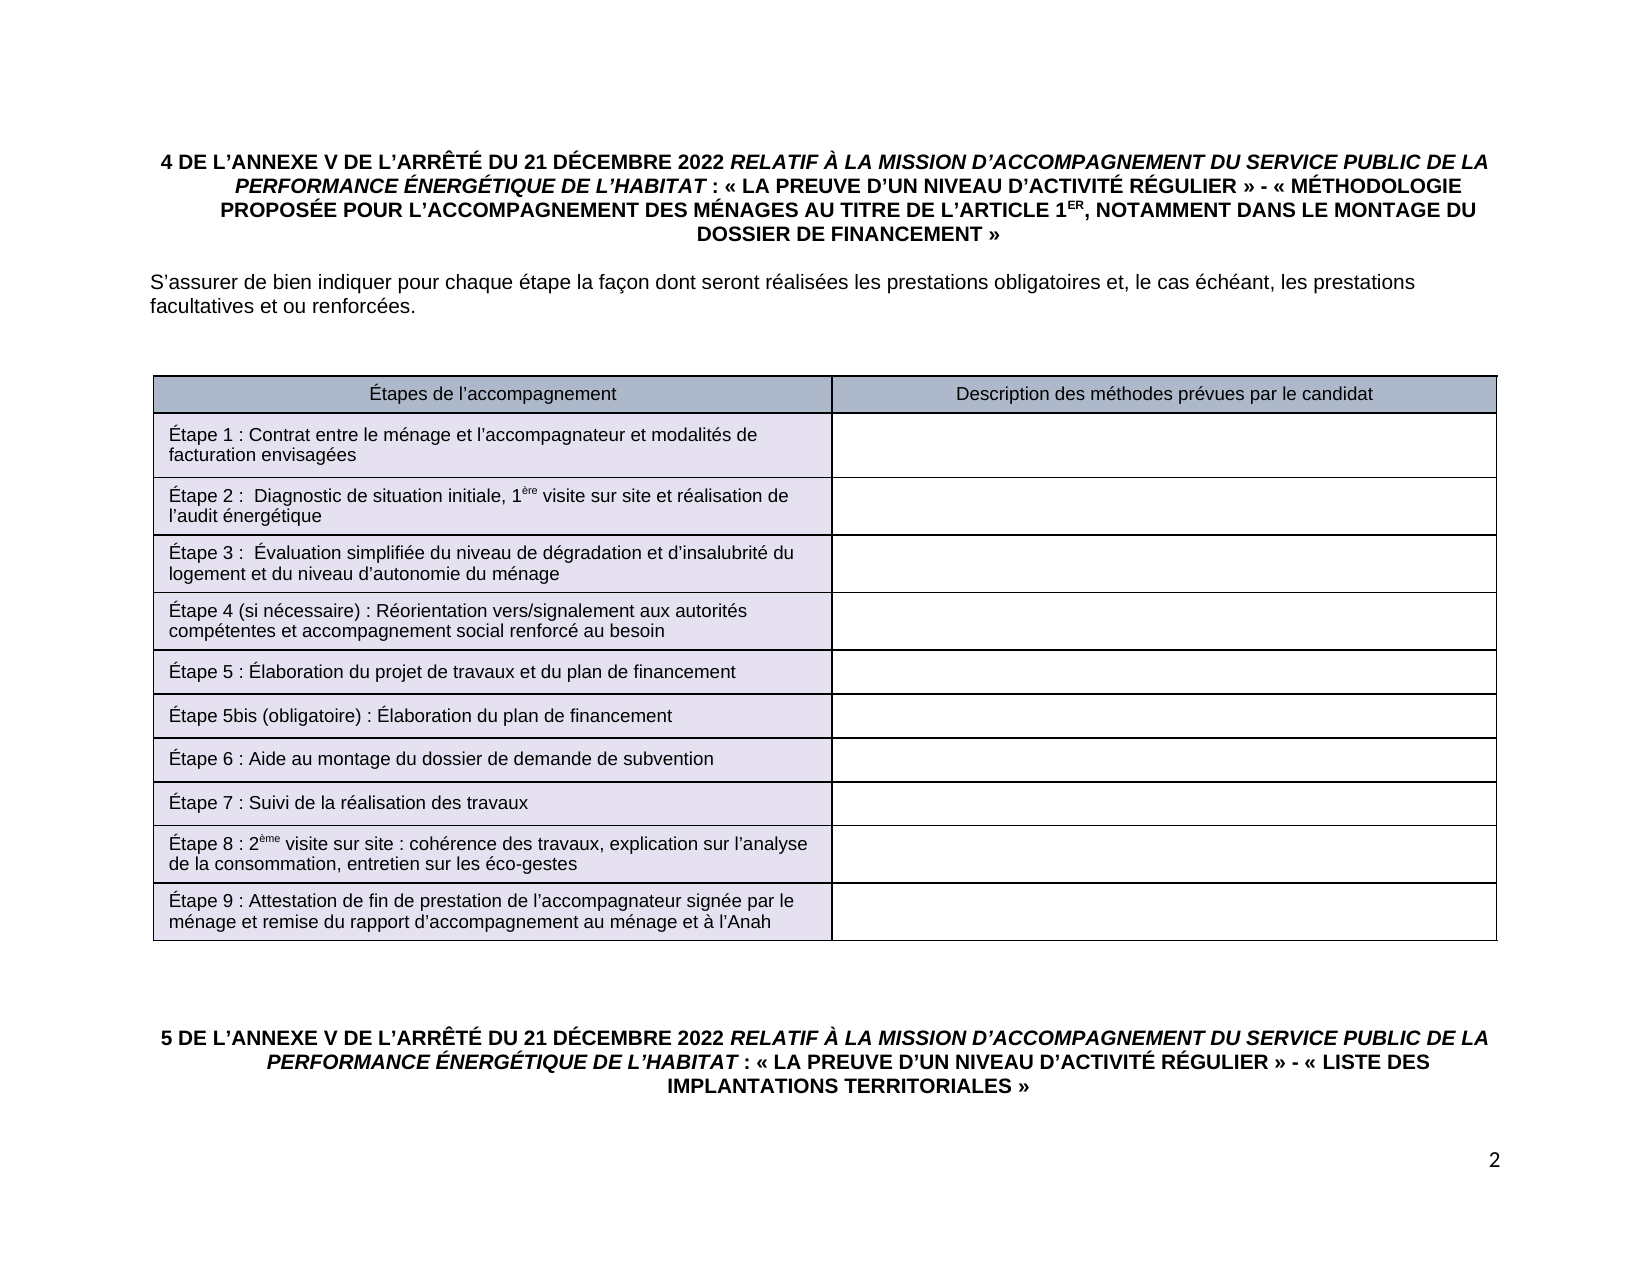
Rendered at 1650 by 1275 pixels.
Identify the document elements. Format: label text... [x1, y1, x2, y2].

table_cell Étape 4 (si nécessaire) : Réorientation vers/signalement aux autorités compétentes et accompagnement social renforcé au besoin [154, 593, 831, 649]
table_cell [833, 826, 1496, 882]
table_cell Étape 1 : Contrat entre le ménage et l’accompagnateur et modalités de facturation envisagées [154, 414, 831, 477]
table_cell [833, 695, 1496, 737]
table_cell [833, 536, 1496, 592]
table_cell Étape 2 : Diagnostic de situation initiale, 1ère visite sur site et réalisation de l’audit énergétique [154, 478, 831, 534]
table_cell [833, 414, 1496, 477]
table_cell [833, 739, 1496, 781]
table_cell Étape 7 : Suivi de la réalisation des travaux [154, 783, 831, 825]
table_cell [833, 783, 1496, 825]
text S’assurer de bien indiquer pour chaque étape la façon dont seront réalisées les prestations obligatoires et, le cas échéant, les prestations facultatives et ou renforcées. [150, 270, 1500, 318]
table_cell Étape 8 : 2ème visite sur site : cohérence des travaux, explication sur l’analyse de la consommation, entretien sur les éco-gestes [154, 826, 831, 882]
table_cell Étape 6 : Aide au montage du dossier de demande de subvention [154, 739, 831, 781]
table_cell [833, 884, 1496, 940]
text 5 DE L’ANNEXE V DE L’ARRÊTÉ DU 21 DÉCEMBRE 2022 RELATIF À LA MISSION D’ACCOMPAGNEMENT DU SERVICE PUBLIC DE LA PERFORMANCE ÉNERGÉTIQUE DE L’HABITAT : « LA PREUVE D’UN NIVEAU D’ACTIVITÉ RÉGULIER » - « LISTE DES IMPLANTATIONS TERRITORIALES » [150, 1026, 1500, 1098]
text 4 DE L’ANNEXE V DE L’ARRÊTÉ DU 21 DÉCEMBRE 2022 RELATIF À LA MISSION D’ACCOMPAGNEMENT DU SERVICE PUBLIC DE LA PERFORMANCE ÉNERGÉTIQUE DE L’HABITAT : « LA PREUVE D’UN NIVEAU D’ACTIVITÉ RÉGULIER » - « MÉTHODOLOGIE PROPOSÉE POUR L’ACCOMPAGNEMENT DES MÉNAGES AU TITRE DE L’ARTICLE 1ER, NOTAMMENT DANS LE MONTAGE DU DOSSIER DE FINANCEMENT » [150, 150, 1500, 246]
table_cell Étape 9 : Attestation de fin de prestation de l’accompagnateur signée par le ménage et remise du rapport d’accompagnement au ménage et à l’Anah [154, 884, 831, 940]
table_cell Étape 5 : Élaboration du projet de travaux et du plan de financement [154, 651, 831, 693]
table_header Étapes de l’accompagnement [154, 377, 831, 412]
table_header Description des méthodes prévues par le candidat [833, 377, 1496, 412]
table_cell [833, 651, 1496, 693]
table_cell [833, 478, 1496, 534]
table_cell Étape 3 : Évaluation simplifiée du niveau de dégradation et d’insalubrité du logement et du niveau d’autonomie du ménage [154, 536, 831, 592]
table_cell [833, 593, 1496, 649]
table_cell Étape 5bis (obligatoire) : Élaboration du plan de financement [154, 695, 831, 737]
